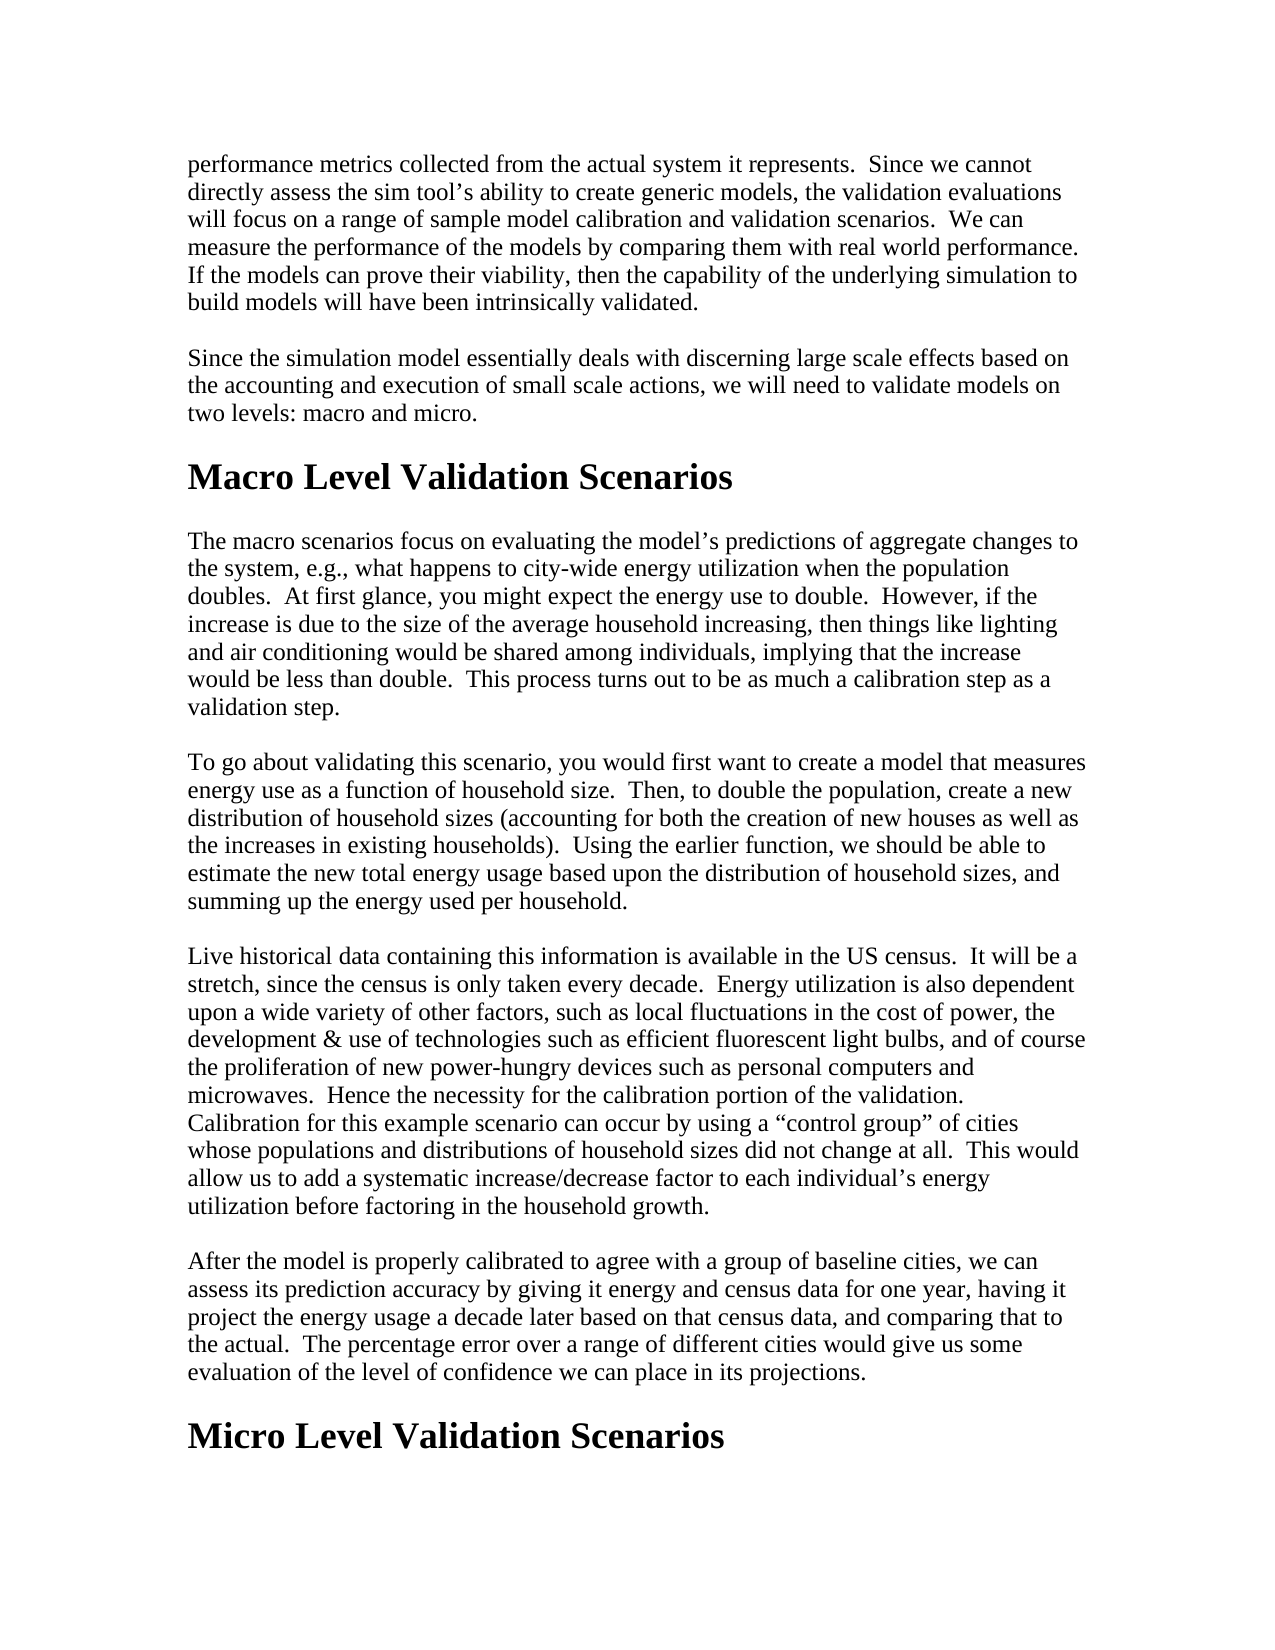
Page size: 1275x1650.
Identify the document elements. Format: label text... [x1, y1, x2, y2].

text To go about validating this scenario, you would first want to create a model that measures energy use as a function of household size. Then, to double the population, create a new distribution of household sizes (accounting for both the creation of new houses as well as the increases in existing households). Using the earlier function, we should be able to estimate the new total energy usage based upon the distribution of household sizes, and summing up the energy used per household. [187, 748, 1087, 915]
text Since the simulation model essentially deals with discerning large scale effects based on the accounting and execution of small scale actions, we will need to validate models on two levels: macro and micro. [187, 344, 1087, 427]
text After the model is properly calibrated to agree with a group of baseline cities, we can assess its prediction accuracy by giving it energy and census data for one year, having it project the energy usage a decade later based on that census data, and comparing that to the actual. The percentage error over a range of different cities would give us some evaluation of the level of confidence we can place in its projections. [187, 1247, 1087, 1386]
text performance metrics collected from the actual system it represents. Since we cannot directly assess the sim tool’s ability to create generic models, the validation evaluations will focus on a range of sample model calibration and validation scenarios. We can measure the performance of the models by comparing them with real world performance. If the models can prove their viability, then the capability of the underlying simulation to build models will have been intrinsically validated. [187, 150, 1087, 316]
text Live historical data containing this information is available in the US census. It will be a stretch, since the census is only taken every decade. Energy utilization is also dependent upon a wide variety of other factors, such as local fluctuations in the cost of power, the development & use of technologies such as efficient fluorescent light bulbs, and of course the proliferation of new power-hungry devices such as personal computers and microwaves. Hence the necessity for the calibration portion of the validation. Calibration for this example scenario can occur by using a “control group” of cities whose populations and distributions of household sizes did not change at all. This would allow us to add a systematic increase/decrease factor to each individual’s energy utilization before factoring in the household growth. [187, 942, 1087, 1219]
text The macro scenarios focus on evaluating the model’s predictions of aggregate changes to the system, e.g., what happens to city-wide energy utilization when the population doubles. At first glance, you might expect the energy use to double. However, if the increase is due to the size of the average household increasing, then things like lighting and air conditioning would be shared among individuals, implying that the increase would be less than double. This process turns out to be as much a calibration step as a validation step. [187, 527, 1087, 721]
subtitle Micro Level Validation Scenarios [187, 1415, 1087, 1456]
subtitle Macro Level Validation Scenarios [187, 456, 1087, 498]
